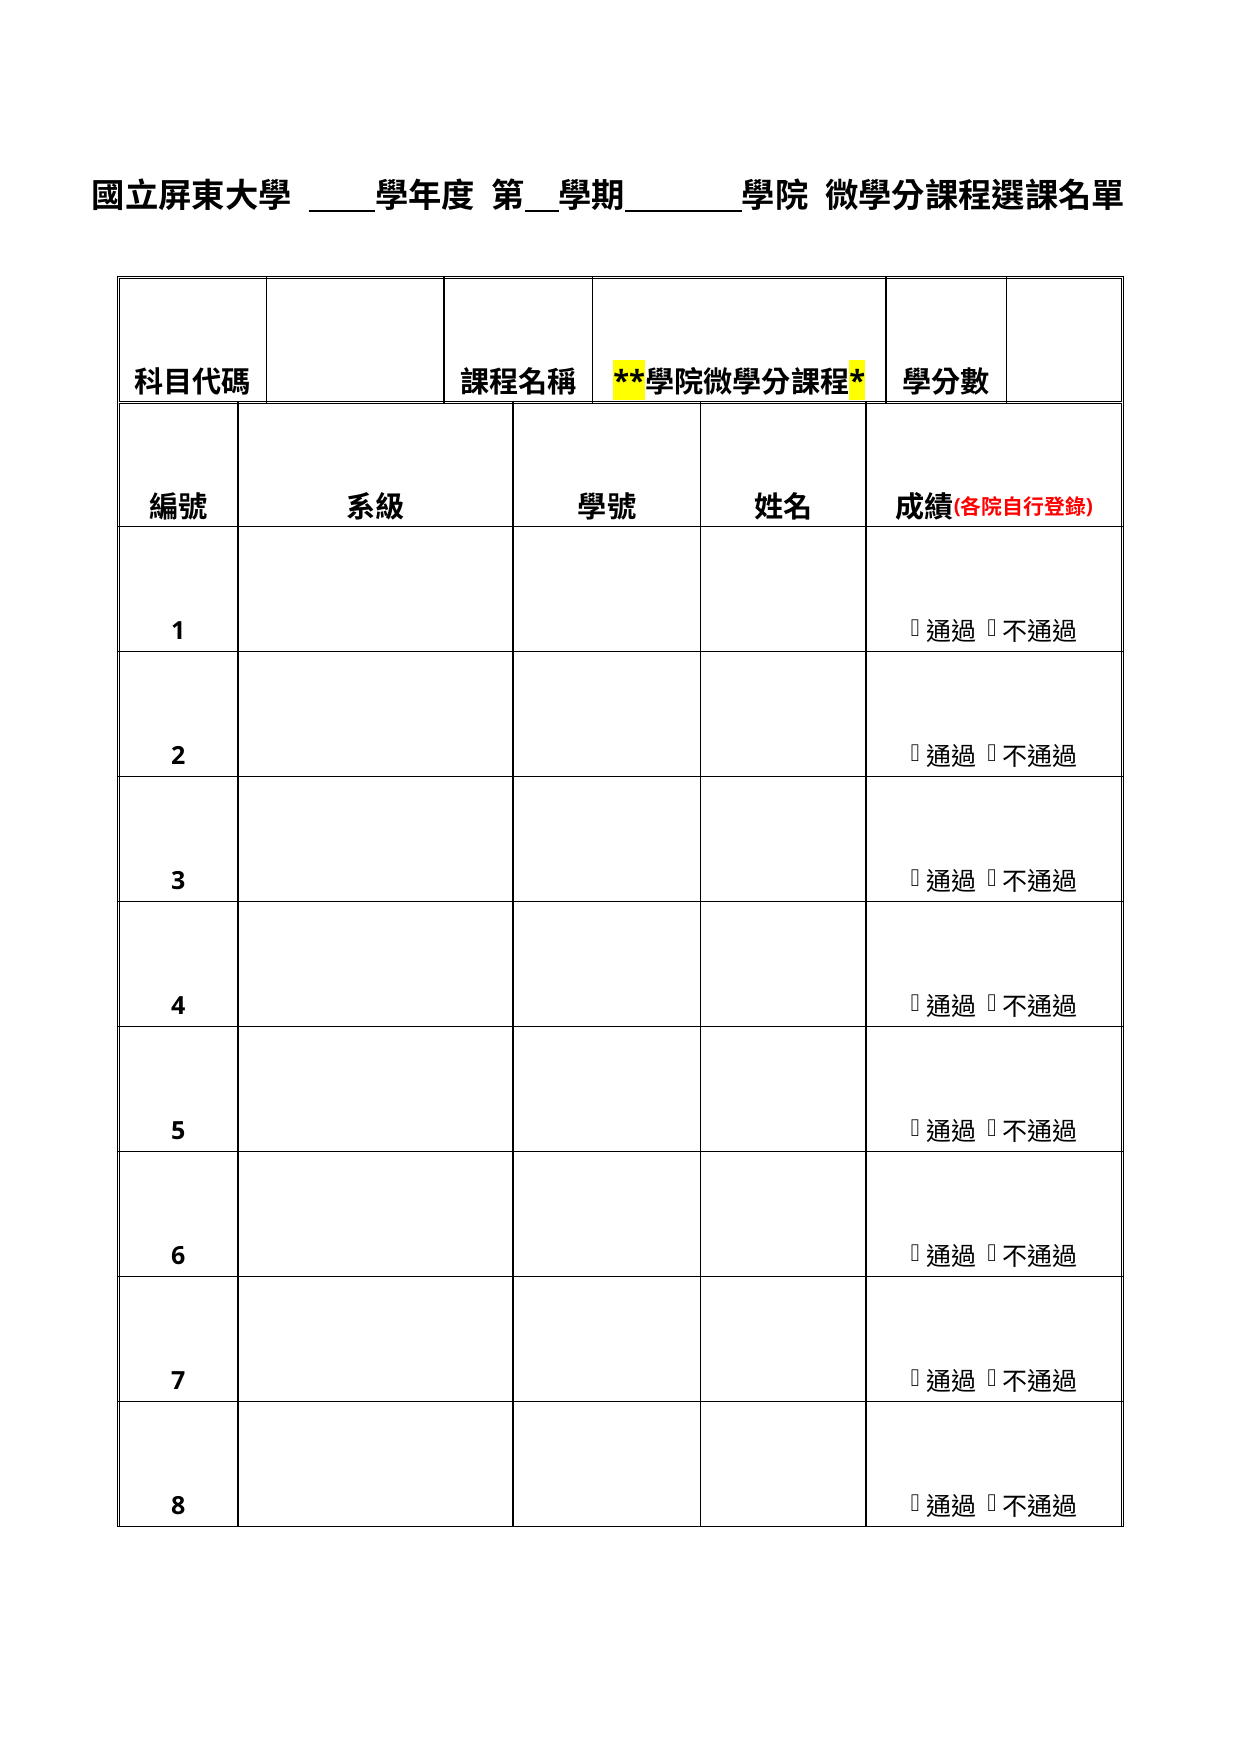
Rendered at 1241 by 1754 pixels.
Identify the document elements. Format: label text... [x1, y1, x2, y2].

table_header [267, 279, 443, 401]
table_header 科目代碼 [120, 279, 266, 401]
table_cell [514, 1027, 700, 1151]
table_cell  通過  不通過 [867, 1152, 1121, 1276]
table_cell [239, 902, 512, 1026]
table_cell 3 [120, 777, 237, 901]
table_cell [514, 1277, 700, 1401]
table_cell 成績(各院自行登錄) [867, 404, 1121, 526]
table_cell 學號 [514, 404, 700, 526]
table_cell 7 [120, 1277, 237, 1401]
table_cell [239, 652, 512, 776]
table_cell 2 [120, 652, 237, 776]
table_cell 編號 [120, 404, 237, 526]
table_cell [239, 1277, 512, 1401]
table_cell [239, 1402, 512, 1526]
table_cell 1 [120, 527, 237, 651]
table_cell  通過  不通過 [867, 527, 1121, 651]
table_cell [239, 1027, 512, 1151]
table_cell [514, 777, 700, 901]
table_cell [701, 652, 865, 776]
table_cell 5 [120, 1027, 237, 1151]
table_cell  通過  不通過 [867, 1402, 1121, 1526]
table_cell 8 [120, 1402, 237, 1526]
table_cell 4 [120, 902, 237, 1026]
table_cell [514, 1402, 700, 1526]
table_cell [701, 777, 865, 901]
table_header [1007, 279, 1121, 401]
table_cell  通過  不通過 [867, 1027, 1121, 1151]
table_cell [239, 527, 512, 651]
table_header 學分數 [887, 279, 1006, 401]
table_cell [239, 1152, 512, 1276]
table_cell  通過  不通過 [867, 902, 1121, 1026]
text 國立屏東大學 學年度 第 學期 學院 微學分課程選課名單 [29, 151, 1187, 213]
table_cell [514, 1152, 700, 1276]
table_cell [514, 652, 700, 776]
table_cell [514, 527, 700, 651]
table_cell [701, 527, 865, 651]
table_cell [701, 1152, 865, 1276]
table_cell  通過  不通過 [867, 652, 1121, 776]
table_cell [701, 902, 865, 1026]
table_cell  通過  不通過 [867, 777, 1121, 901]
table_cell [514, 902, 700, 1026]
table_cell  通過  不通過 [867, 1277, 1121, 1401]
table_cell 6 [120, 1152, 237, 1276]
table_cell [701, 1027, 865, 1151]
table_header **學院微學分課程* [593, 279, 885, 401]
table_header 課程名稱 [445, 279, 592, 401]
table_cell [701, 1277, 865, 1401]
table_cell 系級 [239, 404, 512, 526]
table_cell 姓名 [701, 404, 865, 526]
table_cell [239, 777, 512, 901]
table_cell [701, 1402, 865, 1526]
